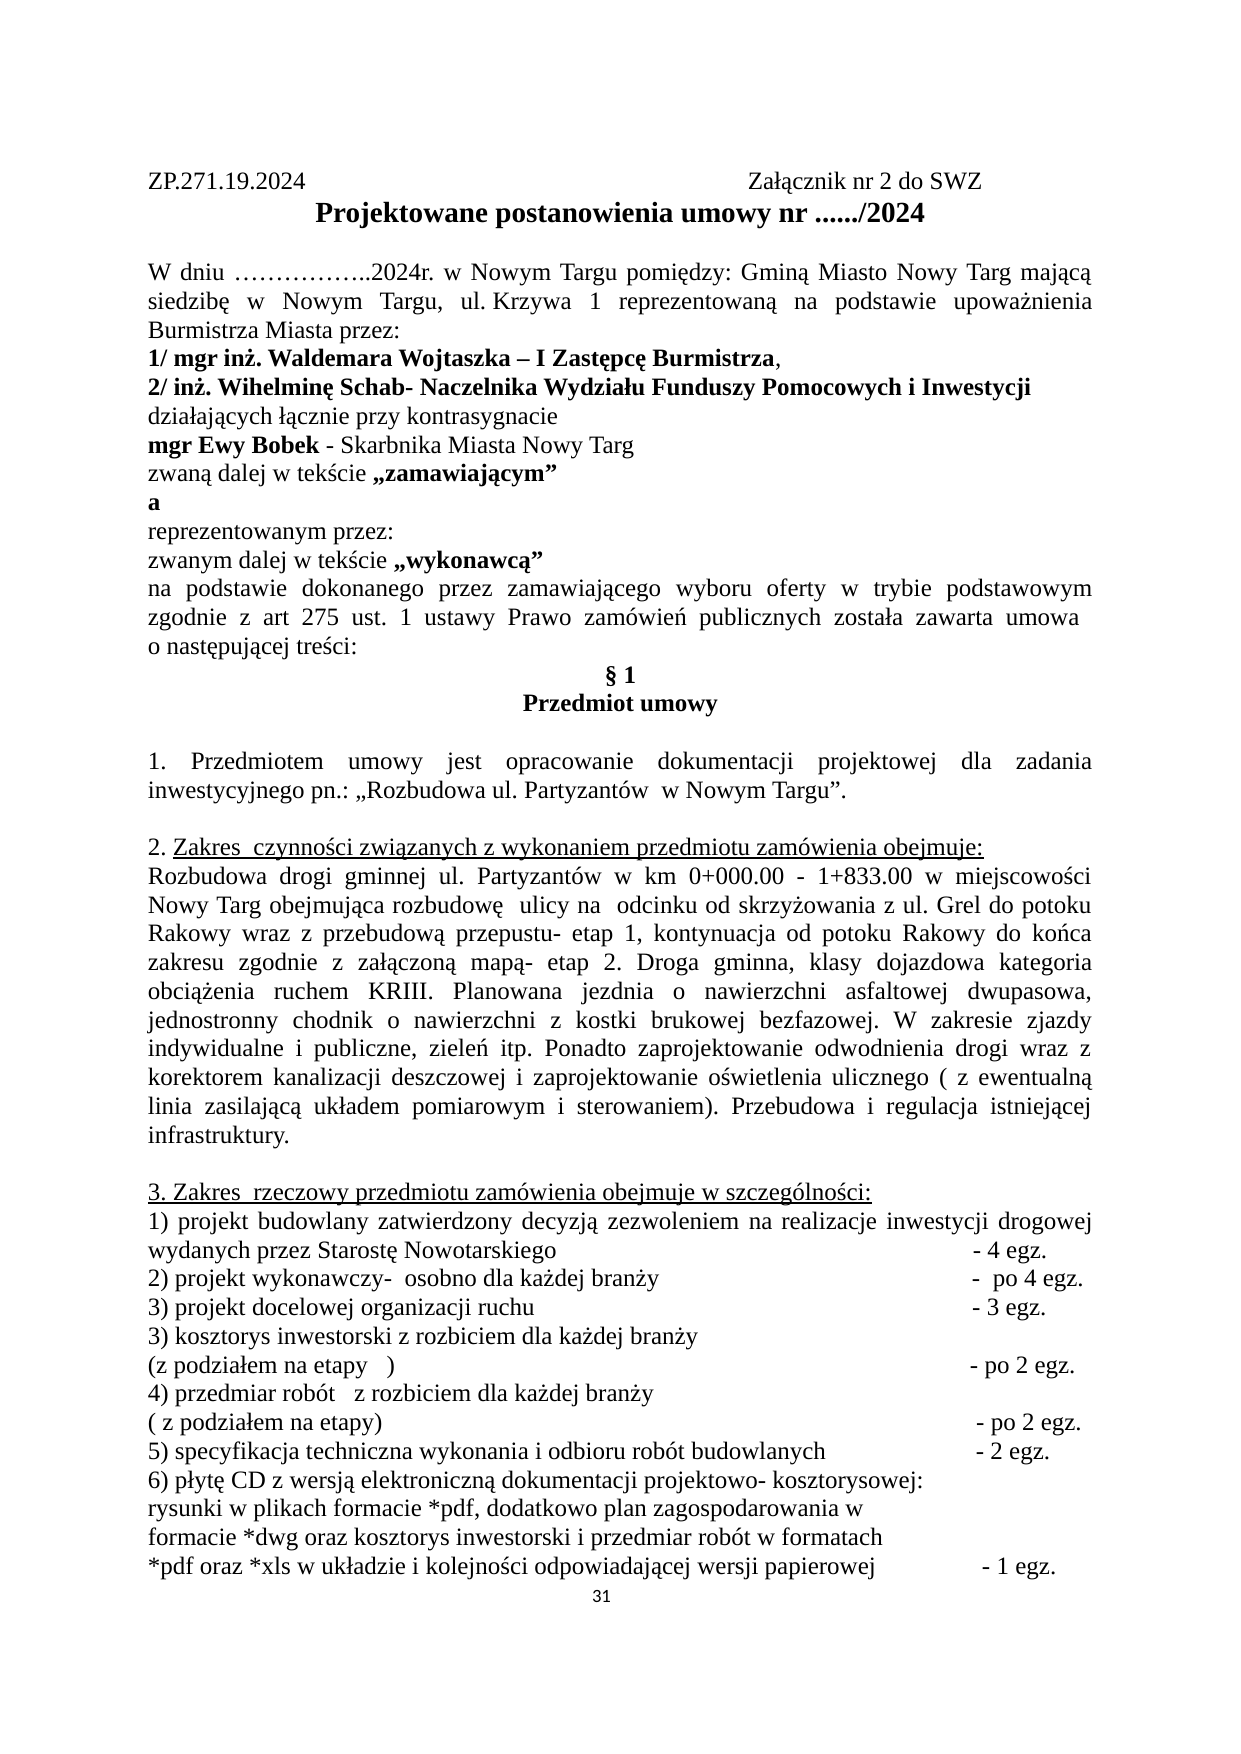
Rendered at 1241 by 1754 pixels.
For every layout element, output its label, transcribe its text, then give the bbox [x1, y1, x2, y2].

text mgr Ewy Bobek - Skarbnika Miasta Nowy Targ [148, 430, 1093, 458]
text 1) projekt budowlany zatwierdzony decyzją zezwoleniem na realizacje inwestycji drogowej wydanych przez Starostę Nowotarskiego - 4 egz. [148, 1206, 1093, 1263]
text reprezentowanym przez: [148, 516, 1093, 545]
text 6) płytę CD z wersją elektroniczną dokumentacji projektowo- kosztorysowej: [148, 1465, 1093, 1493]
text zwaną dalej w tekście „zamawiającym” [148, 458, 1093, 487]
text formacie *dwg oraz kosztorys inwestorski i przedmiar robót w formatach [148, 1522, 1093, 1551]
text 1/ mgr inż. Waldemara Wojtaszka – I Zastępcę Burmistrza, [148, 343, 1093, 372]
text 2. Zakres czynności związanych z wykonaniem przedmiotu zamówienia obejmuje: [148, 832, 1093, 861]
text W dniu ……………..2024r. w Nowym Targu pomiędzy: Gminą Miasto Nowy Targ mającą siedzibę w Nowym Targu, ul. Krzywa 1 reprezentowaną na podstawie upoważnienia Burmistrza Miasta przez: [148, 257, 1093, 343]
text § 1 [148, 660, 1093, 688]
text (z podziałem na etapy ) - po 2 egz. [148, 1350, 1093, 1378]
text zwanym dalej w tekście „wykonawcą” [148, 545, 1093, 573]
text Rozbudowa drogi gminnej ul. Partyzantów w km 0+000.00 - 1+833.00 w miejscowości Nowy Targ obejmująca rozbudowę ulicy na odcinku od skrzyżowania z ul. Grel do potoku Rakowy wraz z przebudową przepustu- etap 1, kontynuacja od potoku Rakowy do końca zakresu zgodnie z załączoną mapą- etap 2. Droga gminna, klasy dojazdowa kategoria obciążenia ruchem KRIII. Planowana jezdnia o nawierzchni asfaltowej dwupasowa, jednostronny chodnik o nawierzchni z kostki brukowej bezfazowej. W zakresie zjazdy indywidualne i publiczne, zieleń itp. Ponadto zaprojektowanie odwodnienia drogi wraz z korektorem kanalizacji deszczowej i zaprojektowanie oświetlenia ulicznego ( z ewentualną linia zasilającą układem pomiarowym i sterowaniem). Przebudowa i regulacja istniejącej infrastruktury. [148, 861, 1093, 1148]
text ZP.271.19.2024 Załącznik nr 2 do SWZ [148, 166, 1093, 195]
text 2) projekt wykonawczy- osobno dla każdej branży - po 4 egz. [148, 1263, 1093, 1292]
text 1. Przedmiotem umowy jest opracowanie dokumentacji projektowej dla zadania inwestycyjnego pn.: „Rozbudowa ul. Partyzantów w Nowym Targu”. [148, 746, 1093, 803]
text 5) specyfikacja techniczna wykonania i odbioru robót budowlanych - 2 egz. [148, 1436, 1093, 1465]
text rysunki w plikach formacie *pdf, dodatkowo plan zagospodarowania w [148, 1493, 1093, 1522]
text *pdf oraz *xls w układzie i kolejności odpowiadającej wersji papierowej - 1 egz. [148, 1551, 1093, 1580]
text ( z podziałem na etapy) - po 2 egz. [148, 1407, 1093, 1436]
text działających łącznie przy kontrasygnacie [148, 401, 1093, 430]
text a [148, 487, 1093, 516]
subtitle Projektowane postanowienia umowy nr ....../2024 [148, 195, 1093, 228]
text Przedmiot umowy [148, 688, 1093, 717]
text 2/ inż. Wihelminę Schab- Naczelnika Wydziału Funduszy Pomocowych i Inwestycji [148, 372, 1093, 401]
text na podstawie dokonanego przez zamawiającego wyboru oferty w trybie podstawowym zgodnie z art 275 ust. 1 ustawy Prawo zamówień publicznych została zawarta umowa o następującej treści: [148, 573, 1093, 660]
text 4) przedmiar robót z rozbiciem dla każdej branży [148, 1378, 1093, 1407]
text 3. Zakres rzeczowy przedmiotu zamówienia obejmuje w szczególności: [148, 1177, 1093, 1206]
text 3) kosztorys inwestorski z rozbiciem dla każdej branży [148, 1321, 1093, 1350]
text 3) projekt docelowej organizacji ruchu - 3 egz. [148, 1292, 1093, 1321]
